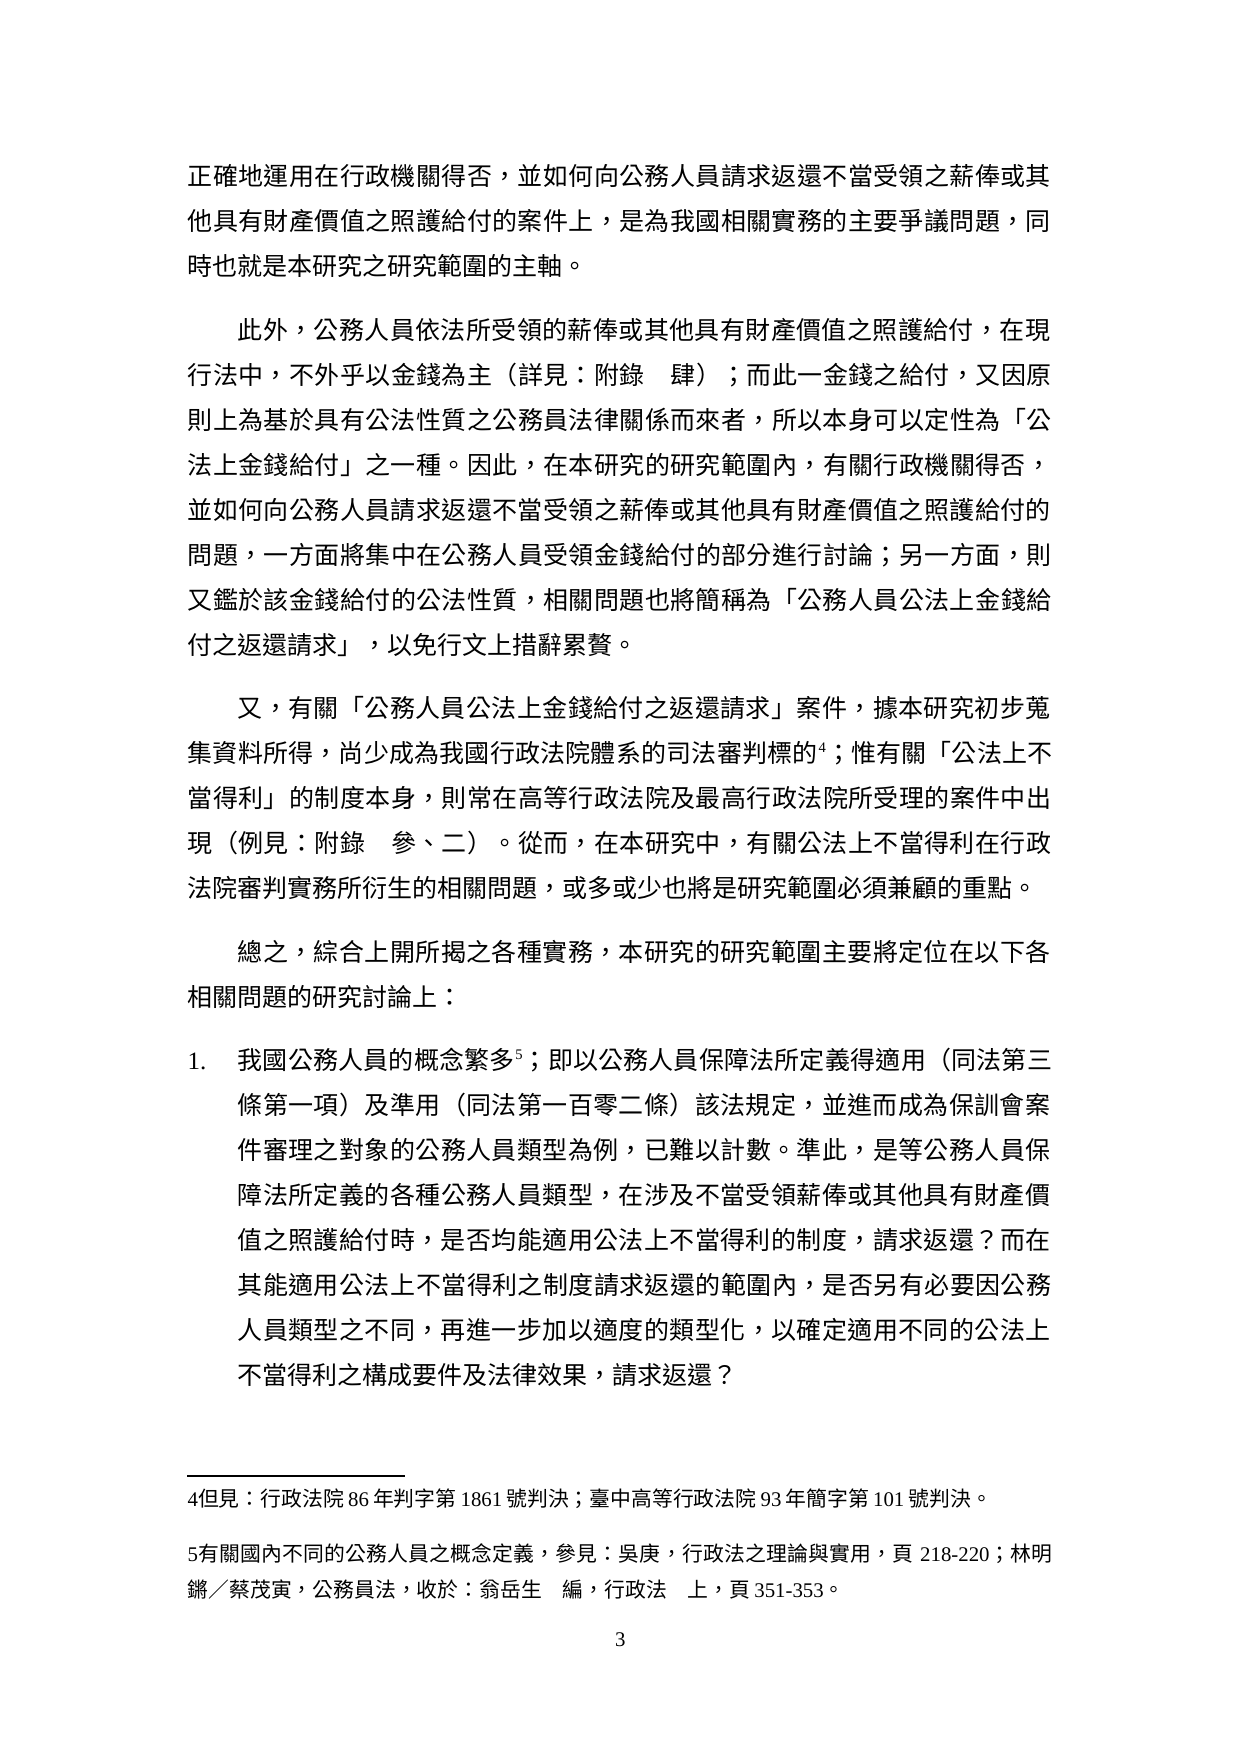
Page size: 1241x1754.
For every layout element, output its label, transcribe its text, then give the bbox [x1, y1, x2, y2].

list 我國公務人員的概念繁多；即以公務人員保障法所定義得適用（同法第三條第一項）及準用（同法第一百零二條）該法規定，並進而成為保訓會案件審理之對象的公務人員類型為例，已難以計數。準此，是等公務人員保障法所定義的各種公務人員類型，在涉及不當受領薪俸或其他具有財產價值之照護給付時，是否均能適用公法上不當得利的制度，請求返還？而在其能適用公法上不當得利之制度請求返還的範圍內，是否另有必要因公務人員類型之不同，再進一步加以適度的類型化，以確定適用不同的公法上不當得利之構成要件及法律效果，請求返還？ [187, 1034, 1053, 1386]
text 此外，公務人員依法所受領的薪俸或其他具有財產價值之照護給付，在現行法中，不外乎以金錢為主（詳見：附錄 肆）；而此一金錢之給付，又因原則上為基於具有公法性質之公務員法律關係而來者，所以本身可以定性為「公法上金錢給付」之一種。因此，在本研究的研究範圍內，有關行政機關得否，並如何向公務人員請求返還不當受領之薪俸或其他具有財產價值之照護給付的問題，一方面將集中在公務人員受領金錢給付的部分進行討論；另一方面，則又鑑於該金錢給付的公法性質，相關問題也將簡稱為「公務人員公法上金錢給付之返還請求」，以免行文上措辭累贅。 [187, 303, 1053, 656]
text 總之，綜合上開所揭之各種實務，本研究的研究範圍主要將定位在以下各相關問題的研究討論上： [187, 925, 1053, 1008]
list 有關國內不同的公務人員之概念定義，參見：吳庚，行政法之理論與實用，頁218-220；林明鏘／蔡茂寅，公務員法，收於：翁岳生 編，行政法 上，頁351-353。 [187, 1537, 1053, 1604]
text 正確地運用在行政機關得否，並如何向公務人員請求返還不當受領之薪俸或其他具有財產價值之照護給付的案件上，是為我國相關實務的主要爭議問題，同時也就是本研究之研究範圍的主軸。 [187, 150, 1053, 277]
text 又，有關「公務人員公法上金錢給付之返還請求」案件，據本研究初步蒐集資料所得，尚少成為我國行政法院體系的司法審判標的；惟有關「公法上不當得利」的制度本身，則常在高等行政法院及最高行政法院所受理的案件中出現（例見：附錄 參、二）。從而，在本研究中，有關公法上不當得利在行政法院審判實務所衍生的相關問題，或多或少也將是研究範圍必須兼顧的重點。 [187, 682, 1053, 899]
text 但見：行政法院86年判字第1861號判決；臺中高等行政法院93年簡字第101號判決。 [187, 1482, 1053, 1513]
